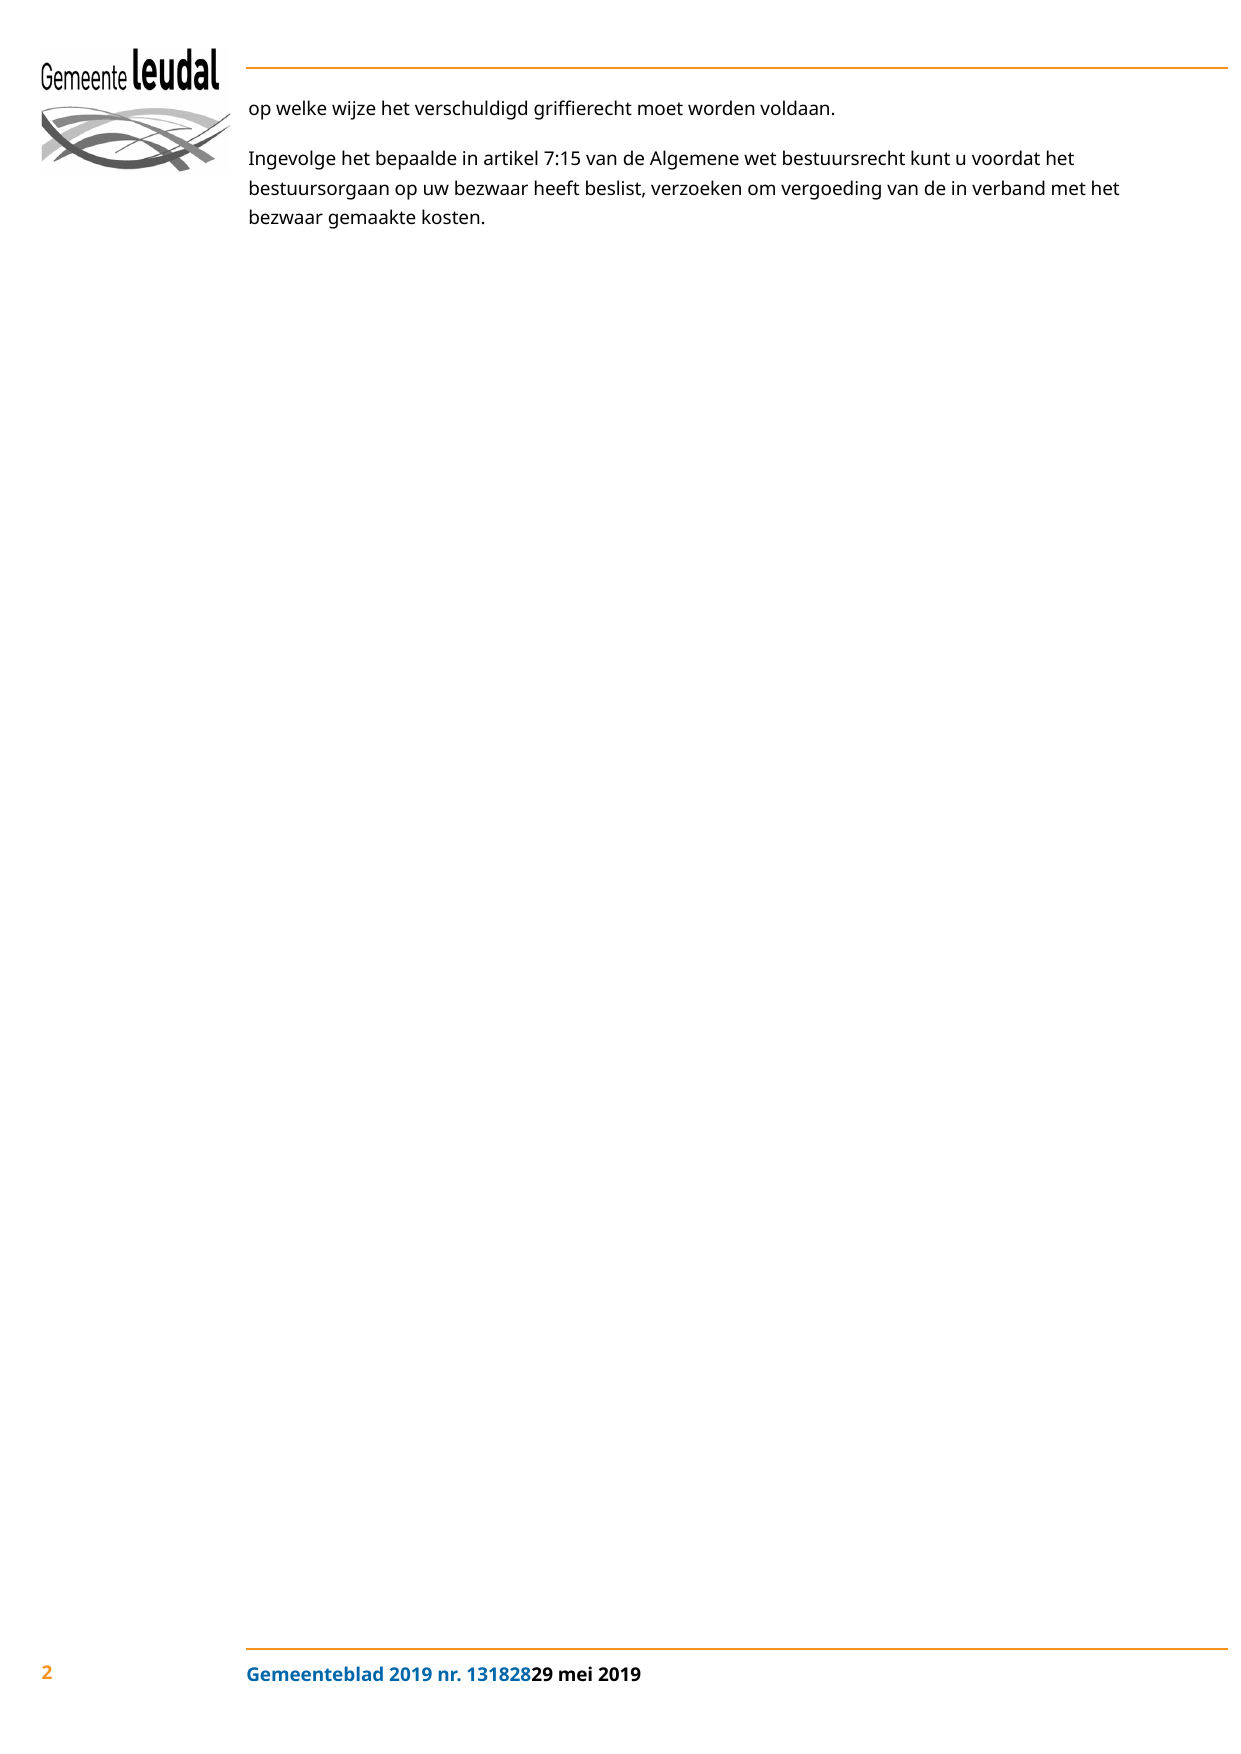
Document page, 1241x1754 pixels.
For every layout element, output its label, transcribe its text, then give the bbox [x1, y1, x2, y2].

text op welke wijze het verschuldigd griffierecht moet worden voldaan. [248, 95, 1152, 121]
text Ingevolge het bepaalde in artikel 7:15 van de Algemene wet bestuursrecht kunt u voordat het bestuursorgaan op uw bezwaar heeft beslist, verzoeken om vergoeding van de in verband met het bezwaar gemaakte kosten. [248, 145, 1152, 230]
picture [41, 47, 231, 172]
